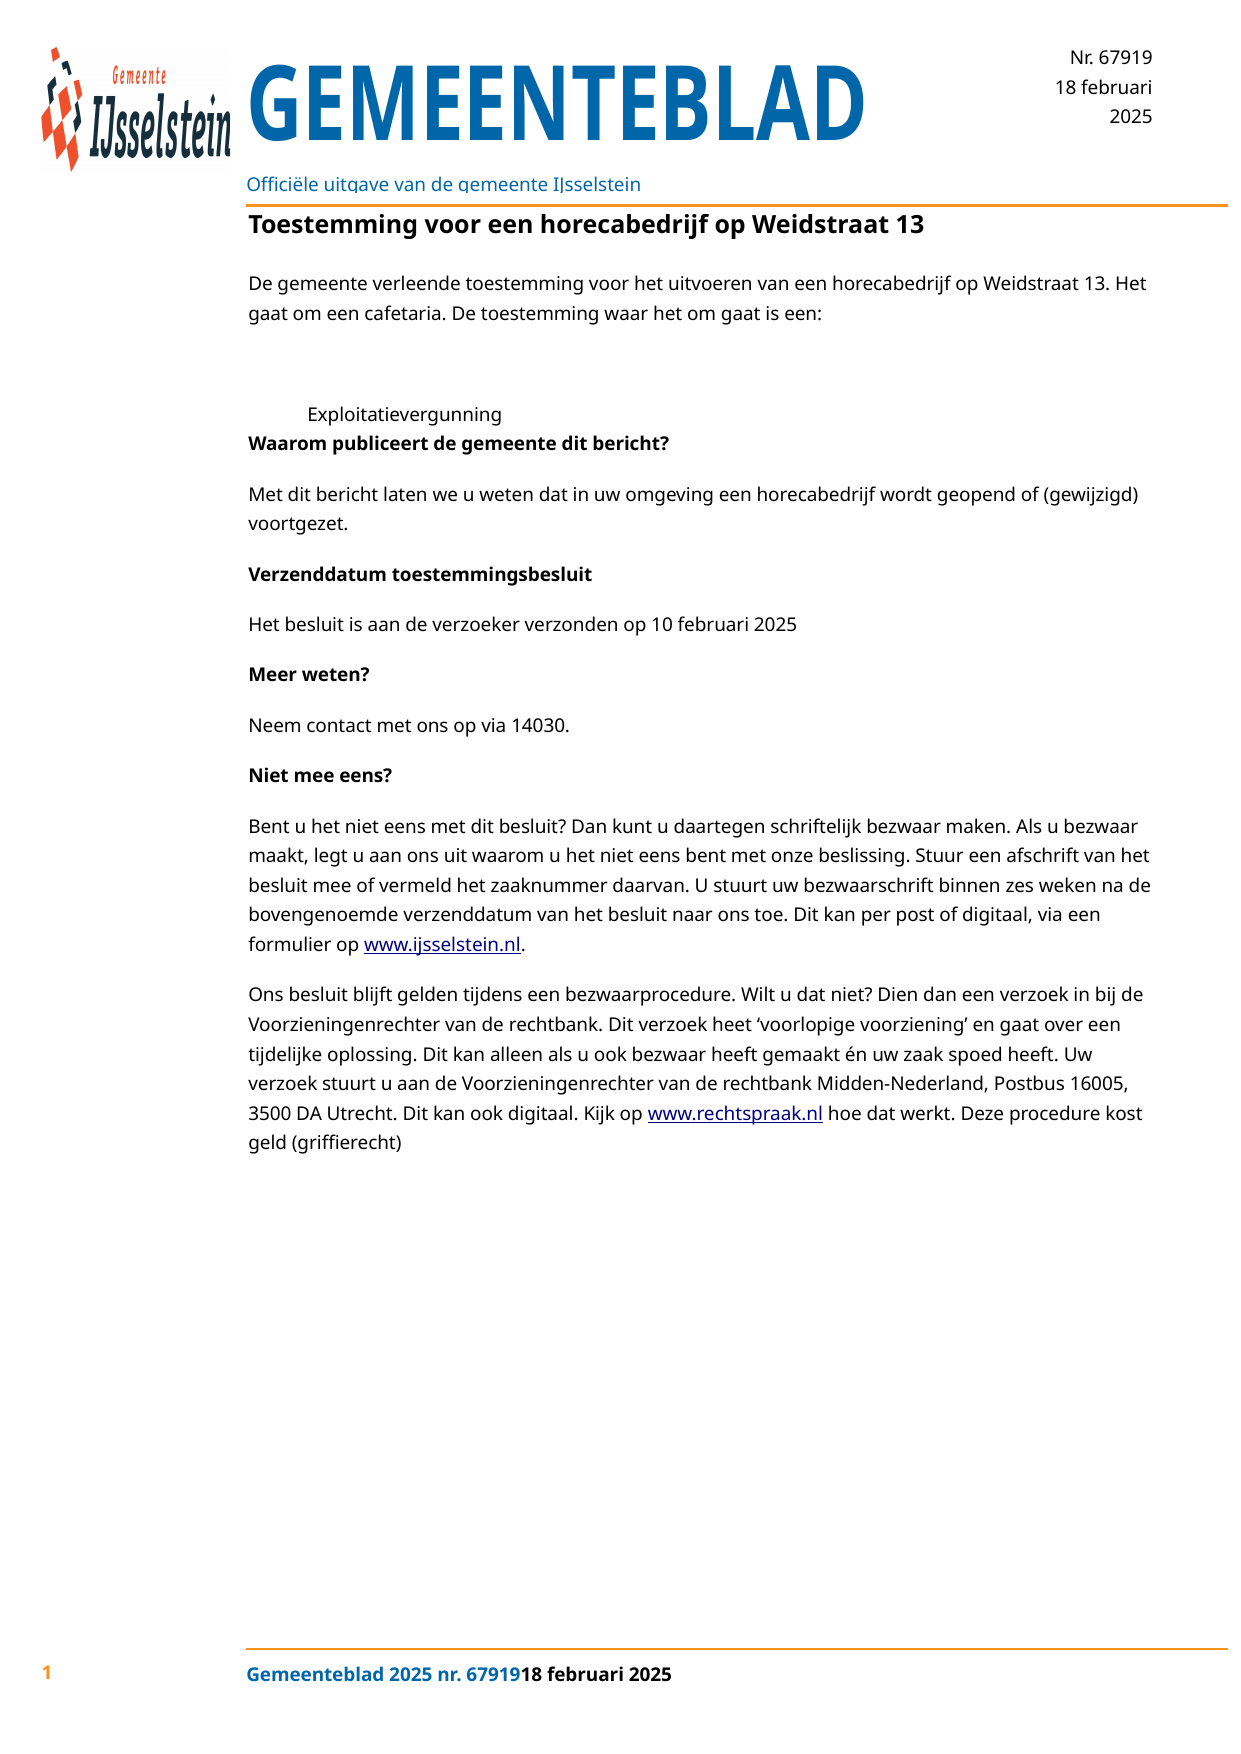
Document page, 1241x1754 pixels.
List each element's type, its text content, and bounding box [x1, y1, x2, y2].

text De gemeente verleende toestemming voor het uitvoeren van een horecabedrijf op Weidstraat 13. Het gaat om een cafetaria. De toestemming waar het om gaat is een: [248, 270, 1152, 326]
text Waarom publiceert de gemeente dit bericht? [248, 430, 1152, 456]
text Ons besluit blijft gelden tijdens een bezwaarprocedure. Wilt u dat niet? Dien dan een verzoek in bij de Voorzieningenrechter van de rechtbank. Dit verzoek heet ‘voorlopige voorziening’ en gaat over een tijdelijke oplossing. Dit kan alleen als u ook bezwaar heeft gemaakt én uw zaak spoed heeft. Uw verzoek stuurt u aan de Voorzieningenrechter van de rechtbank Midden-Nederland, Postbus 16005, 3500 DA Utrecht. Dit kan ook digitaal. Kijk op www.rechtspraak.nl hoe dat werkt. Deze procedure kost geld (griffierecht) [248, 982, 1152, 1155]
text Neem contact met ons op via 14030. [248, 712, 1152, 738]
text Met dit bericht laten we u weten dat in uw omgeving een horecabedrijf wordt geopend of (gewijzigd) voortgezet. [248, 481, 1152, 536]
text Bent u het niet eens met dit besluit? Dan kunt u daartegen schriftelijk bezwaar maken. Als u bezwaar maakt, legt u aan ons uit waarom u het niet eens bent met onze beslissing. Stuur een afschrift van het besluit mee of vermeld het zaaknummer daarvan. U stuurt uw bezwaarschrift binnen zes weken na de bovengenoemde verzenddatum van het besluit naar ons toe. Dit kan per post of digitaal, via een formulier op www.ijsselstein.nl. [248, 813, 1152, 957]
text Meer weten? [248, 662, 1152, 687]
text Het besluit is aan de verzoeker verzonden op 10 februari 2025 [248, 611, 1152, 637]
text Verzenddatum toestemmingsbesluit [248, 561, 1152, 586]
text Niet mee eens? [248, 762, 1152, 788]
picture [41, 47, 231, 172]
list Exploitatievergunning [248, 401, 1152, 426]
text Toestemming voor een horecabedrijf op Weidstraat 13 [248, 207, 1152, 241]
